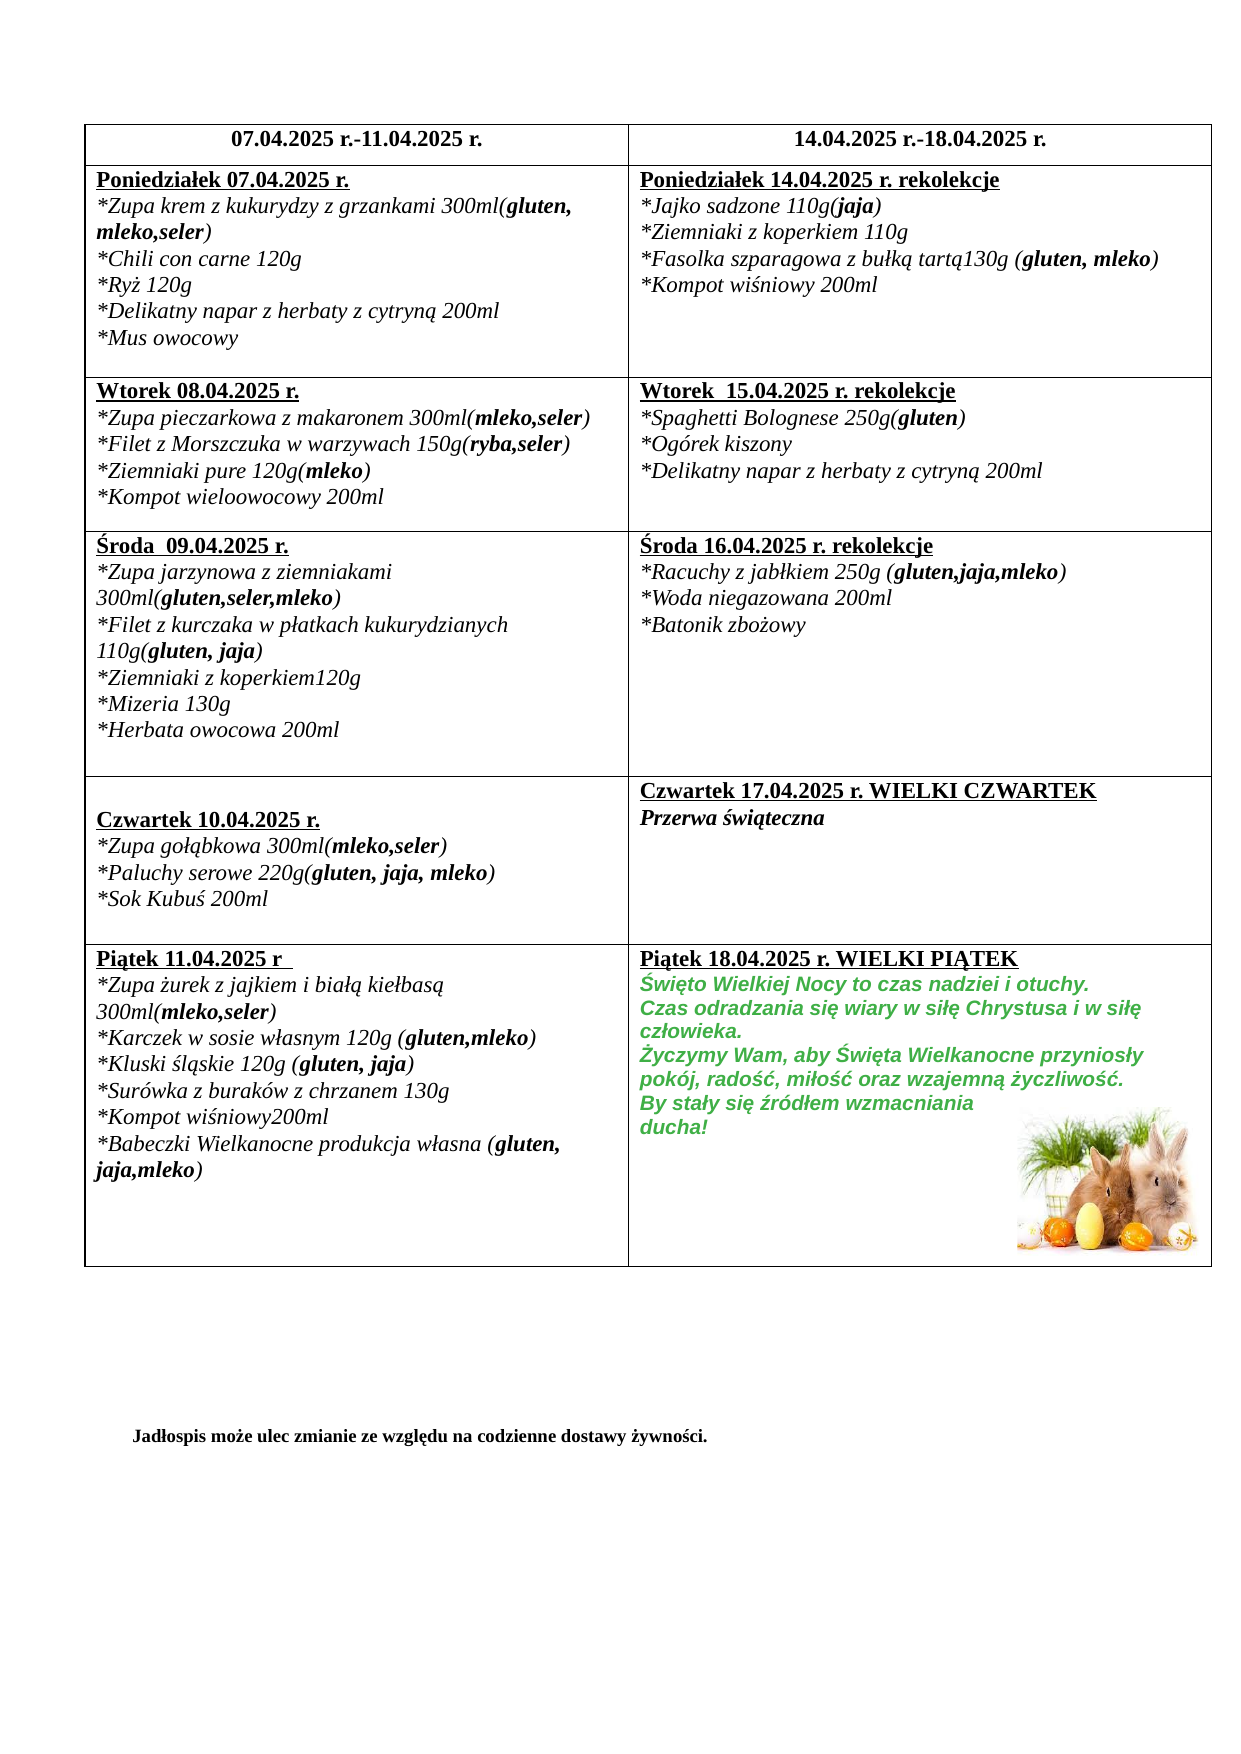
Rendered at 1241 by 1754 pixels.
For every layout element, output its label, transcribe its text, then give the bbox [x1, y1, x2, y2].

table_cell Czwartek 17.04.2025 r. WIELKI CZWARTEK Przerwa świąteczna [629, 777, 1211, 944]
table_header 14.04.2025 r.-18.04.2025 r. [629, 125, 1211, 165]
table_cell Piątek 11.04.2025 r *Zupa żurek z jajkiem i białą kiełbasą 300ml(mleko,seler) *Karczek w sosie własnym 120g (gluten,mleko) *Kluski śląskie 120g (gluten, jaja) *Surówka z buraków z chrzanem 130g *Kompot wiśniowy200ml *Babeczki Wielkanocne produkcja własna (gluten, jaja,mleko) [86, 945, 628, 1266]
table_cell Wtorek 15.04.2025 r. rekolekcje *Spaghetti Bolognese 250g(gluten) *Ogórek kiszony *Delikatny napar z herbaty z cytryną 200ml [629, 378, 1211, 531]
table_cell Środa 09.04.2025 r. *Zupa jarzynowa z ziemniakami 300ml(gluten,seler,mleko) *Filet z kurczaka w płatkach kukurydzianych 110g(gluten, jaja) *Ziemniaki z koperkiem120g *Mizeria 130g *Herbata owocowa 200ml [86, 532, 628, 776]
table_cell Wtorek 08.04.2025 r. *Zupa pieczarkowa z makaronem 300ml(mleko,seler) *Filet z Morszczuka w warzywach 150g(ryba,seler) *Ziemniaki pure 120g(mleko) *Kompot wieloowocowy 200ml [86, 378, 628, 531]
table_header 07.04.2025 r.-11.04.2025 r. [86, 125, 628, 165]
text Jadłospis może ulec zmianie ze względu na codzienne dostawy żywności. [118, 1425, 1122, 1447]
picture [1017, 1107, 1200, 1261]
table_cell Czwartek 10.04.2025 r. *Zupa gołąbkowa 300ml(mleko,seler) *Paluchy serowe 220g(gluten, jaja, mleko) *Sok Kubuś 200ml [86, 777, 628, 944]
table_cell Piątek 18.04.2025 r. WIELKI PIĄTEK Święto Wielkiej Nocy to czas nadziei i otuchy. Czas odradzania się wiary w siłę Chrystusa i w siłę człowieka. Życzymy Wam, aby Święta Wielkanocne przyniosły pokój, radość, miłość oraz wzajemną życzliwość. By stały się źródłem wzmacniania ducha! [629, 945, 1211, 1266]
table_cell Poniedziałek 14.04.2025 r. rekolekcje *Jajko sadzone 110g(jaja) *Ziemniaki z koperkiem 110g *Fasolka szparagowa z bułką tartą130g (gluten, mleko) *Kompot wiśniowy 200ml [629, 166, 1211, 377]
table_cell Poniedziałek 07.04.2025 r. *Zupa krem z kukurydzy z grzankami 300ml(gluten, mleko,seler) *Chili con carne 120g *Ryż 120g *Delikatny napar z herbaty z cytryną 200ml *Mus owocowy [86, 166, 628, 377]
table_cell Środa 16.04.2025 r. rekolekcje *Racuchy z jabłkiem 250g (gluten,jaja,mleko) *Woda niegazowana 200ml *Batonik zbożowy [629, 532, 1211, 776]
